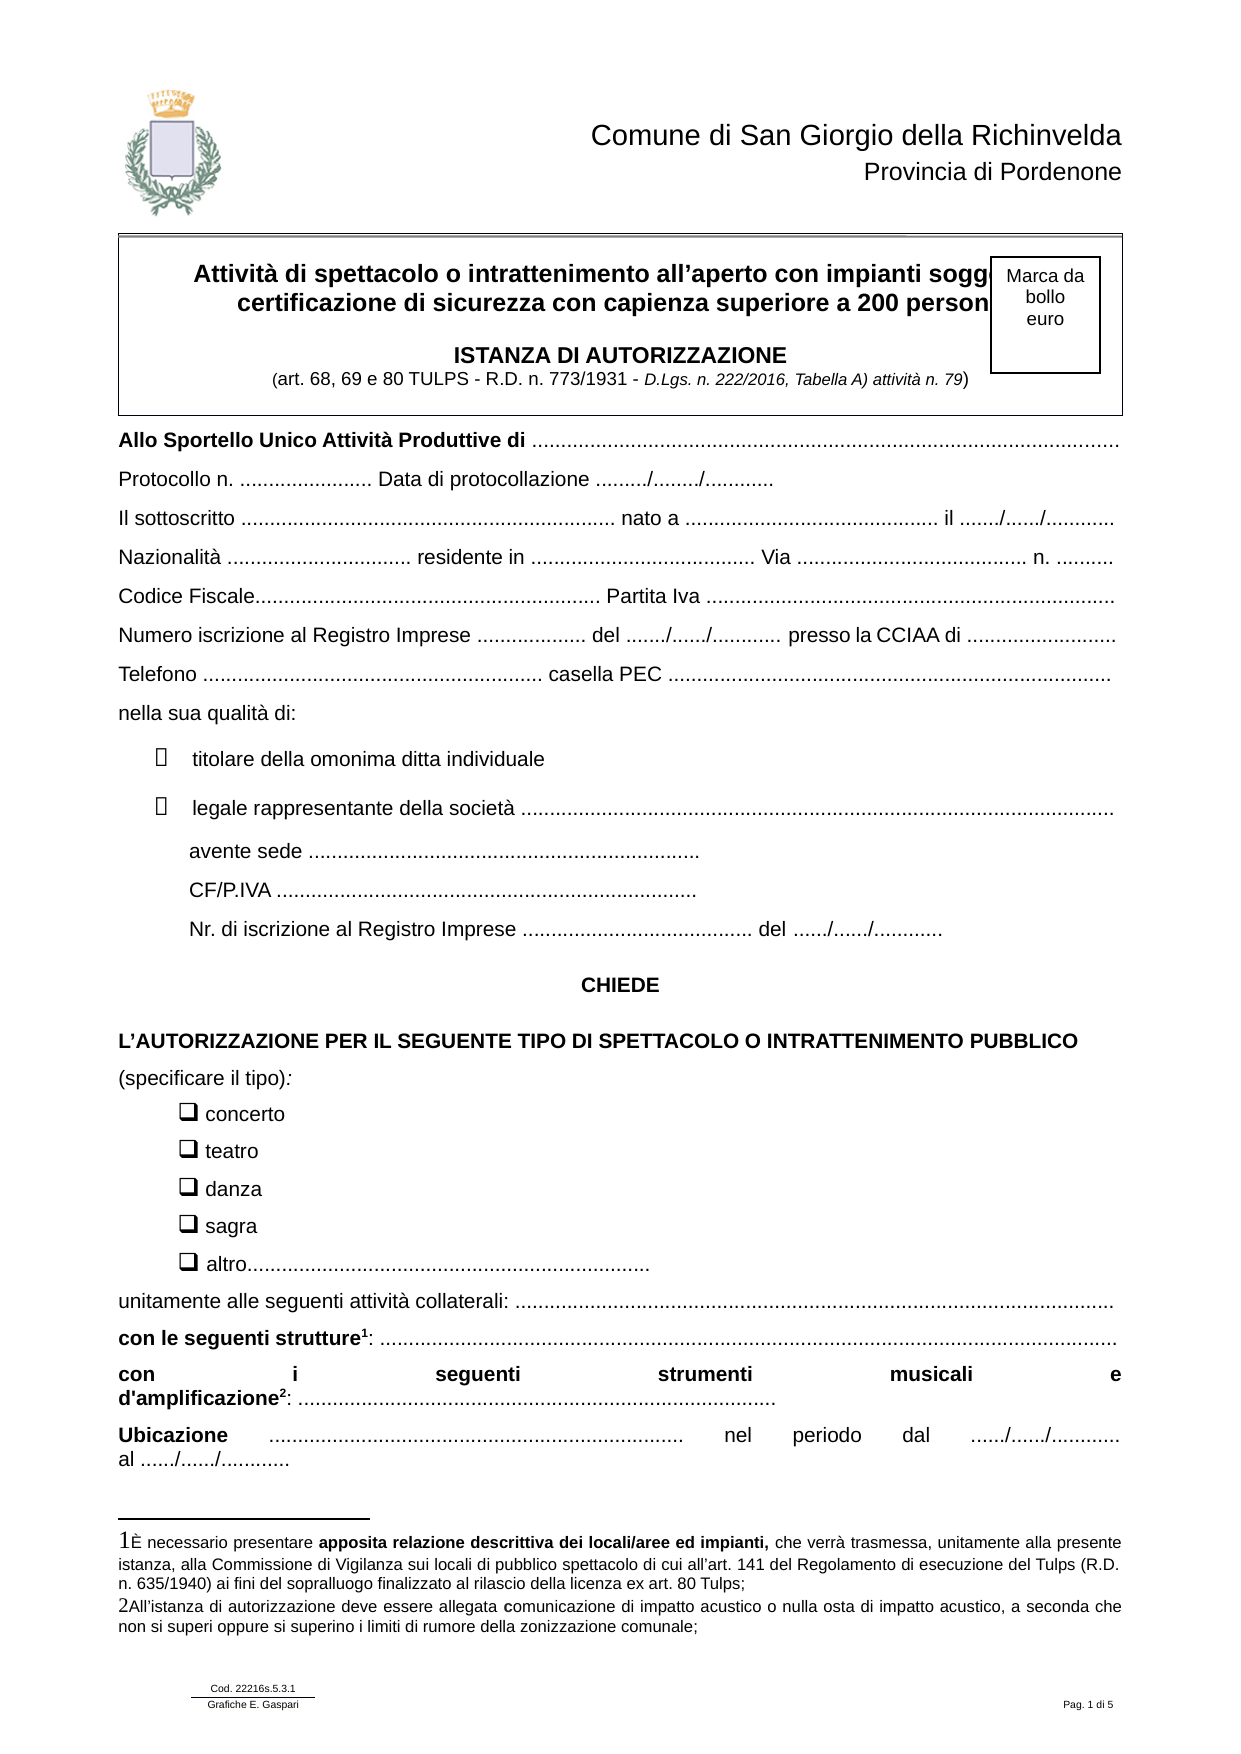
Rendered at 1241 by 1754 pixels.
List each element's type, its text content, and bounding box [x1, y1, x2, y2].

text CF/P.IVA ......................................................................... [189, 878, 1122, 902]
text  titolare della omonima ditta individuale [153, 739, 1122, 773]
text Nazionalità ................................ residente in ....................................... Via ........................................ n. .......... [118, 545, 1122, 569]
text Protocollo n. ....................... Data di protocollazione ........./......../............ [118, 467, 1122, 491]
text Il sottoscritto ................................................................. nato a ............................................ il ......./....../............ [118, 506, 1122, 530]
text con le seguenti strutture: ................................................................................................................................ [118, 1326, 1122, 1350]
text  altro...................................................................... [177, 1252, 1122, 1277]
text  concerto [177, 1102, 1122, 1127]
text  sagra [177, 1214, 1122, 1239]
text avente sede .................................................................... [189, 839, 1122, 863]
picture [122, 87, 224, 219]
text Telefono ........................................................... casella PEC ............................................................................. [118, 661, 1122, 685]
text All’istanza di autorizzazione deve essere allegata comunicazione di impatto acustico o nulla osta di impatto acustico, a seconda che non si superi oppure si superino i limiti di rumore della zonizzazione comunale; [118, 1593, 1122, 1636]
text Provincia di Pordenone [224, 157, 1122, 185]
text nella sua qualità di: [118, 700, 1122, 724]
text con i seguenti strumenti musicali e d'amplificazione: ................................................................................... [118, 1362, 1122, 1410]
table_header Attività di spettacolo o intrattenimento all’aperto con impianti soggetti a certificazione di sicurezza con capienza superiore a 200 persone ISTANZA DI AUTORIZZAZIONE (art. 68, 69 e 80 TULPS - R.D. n. 773/1931 - D.Lgs. n. 222/2016, Tabella A) attività n. 79) [119, 238, 1122, 415]
text Allo Sportello Unico Attività Produttive di [118, 428, 1122, 452]
text Nr. di iscrizione al Registro Imprese ........................................ del ....../....../............ [189, 917, 1122, 941]
text Ubicazione ........................................................................ nel periodo dal ....../....../............ al ....../....../............ [118, 1423, 1122, 1471]
text Codice Fiscale............................................................ Partita Iva ....................................................................... [118, 584, 1122, 608]
text  teatro [177, 1139, 1122, 1164]
text CHIEDE [118, 973, 1122, 997]
text  danza [177, 1177, 1122, 1202]
text Comune di San Giorgio della Richinvelda [224, 118, 1122, 152]
text  legale rappresentante della società ....................................................................................................... [153, 789, 1122, 823]
text È necessario presentare apposita relazione descrittiva dei locali/aree ed impianti, che verrà trasmessa, unitamente alla presente istanza, alla Commissione di Vigilanza sui locali di pubblico spettacolo di cui all’art. 141 del Regolamento di esecuzione del Tulps (R.D. n. 635/1940) ai fini del sopralluogo finalizzato al rilascio della licenza ex art. 80 Tulps; [118, 1526, 1122, 1593]
text Numero iscrizione al Registro Imprese ................... del ......./....../............ presso la CCIAA di .......................... [118, 623, 1122, 647]
text unitamente alle seguenti attività collaterali: ........................................................................................................ [118, 1289, 1122, 1313]
text (specificare il tipo): [118, 1065, 1122, 1089]
text L’AUTORIZZAZIONE PER IL SEGUENTE TIPO DI SPETTACOLO O INTRATTENIMENTO PUBBLICO [118, 1029, 1122, 1053]
